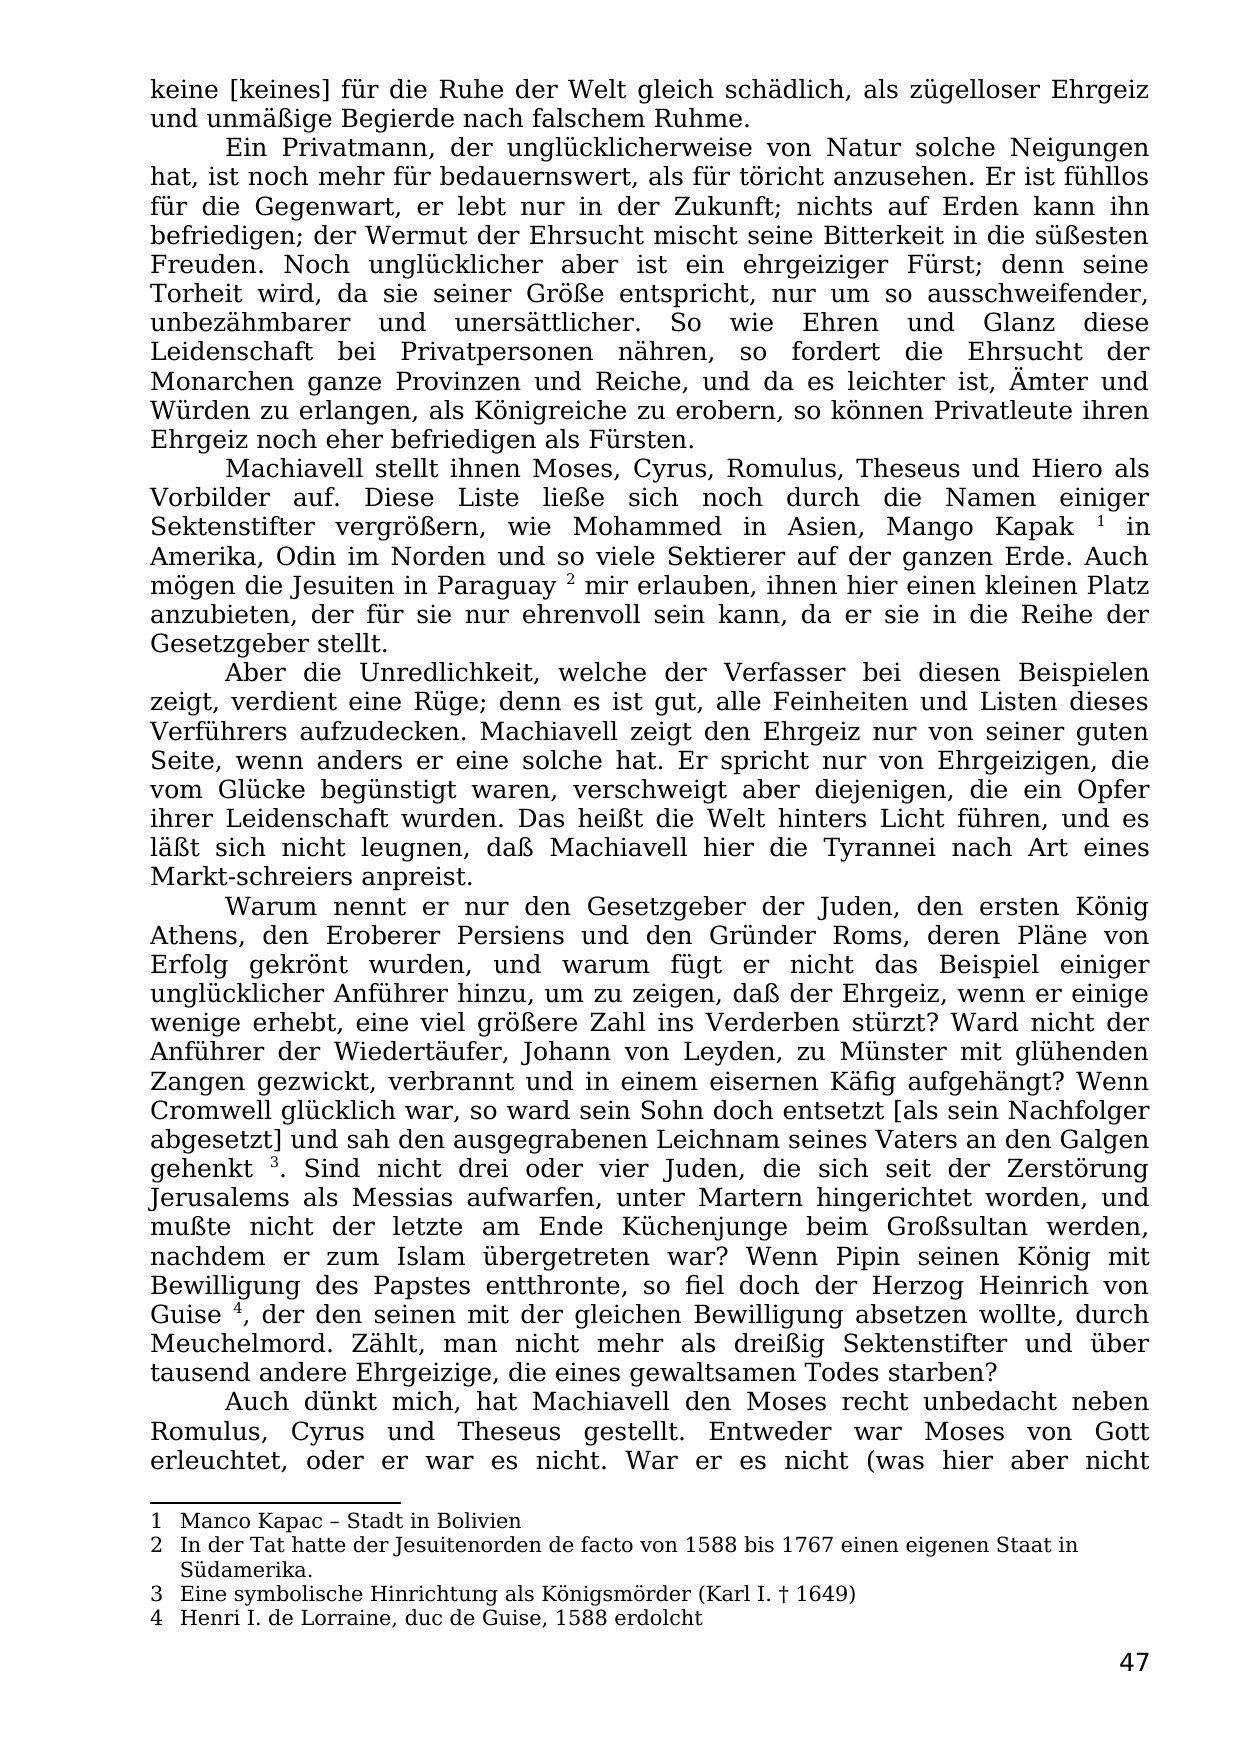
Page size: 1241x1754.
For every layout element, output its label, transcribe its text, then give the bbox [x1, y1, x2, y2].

text Henri I. de Lorraine, duc de Guise, 1588 erdolcht [150, 1606, 1151, 1631]
text Auch dünkt mich, hat Machiavell den Moses recht unbedacht neben Romulus, Cyrus und Theseus gestellt. Entweder war Moses von Gott erleuchtet, oder er war es nicht. War er es nicht (was hier aber nicht [150, 1387, 1151, 1475]
text Machiavell stellt ihnen Moses, Cyrus, Romulus, Theseus und Hiero als Vorbilder auf. Diese Liste ließe sich noch durch die Namen einiger Sektenstifter vergrößern, wie Mohammed in Asien, Mango Kapak in Amerika, Odin im Norden und so viele Sektierer auf der ganzen Erde. Auch mögen die Jesuiten in Paraguay mir erlauben, ihnen hier einen kleinen Platz anzubieten, der für sie nur ehrenvoll sein kann, da er sie in die Reihe der Gesetzgeber stellt. [150, 454, 1151, 658]
text keine [keines] für die Ruhe der Welt gleich schädlich, als zügelloser Ehrgeiz und unmäßige Begierde nach falschem Ruhme. [150, 75, 1151, 133]
text In der Tat hatte der Jesuitenorden de facto von 1588 bis 1767 einen eigenen Staat in Südamerika. [150, 1533, 1151, 1582]
text Warum nennt er nur den Gesetzgeber der Juden, den ersten König Athens, den Eroberer Persiens und den Gründer Roms, deren Pläne von Erfolg gekrönt wurden, und warum fügt er nicht das Beispiel einiger unglücklicher Anführer hinzu, um zu zeigen, daß der Ehrgeiz, wenn er einige wenige erhebt, eine viel größere Zahl ins Verderben stürzt? Ward nicht der Anführer der Wiedertäufer, Johann von Leyden, zu Münster mit glühenden Zangen gezwickt, verbrannt und in einem eisernen Käfig aufgehängt? Wenn Cromwell glücklich war, so ward sein Sohn doch entsetzt [als sein Nachfolger abgesetzt] und sah den ausgegrabenen Leichnam seines Vaters an den Galgen gehenkt . Sind nicht drei oder vier Juden, die sich seit der Zerstörung Jerusalems als Messias aufwarfen, unter Martern hingerichtet worden, und mußte nicht der letzte am Ende Küchenjunge beim Großsultan werden, nachdem er zum Islam übergetreten war? Wenn Pipin seinen König mit Bewilligung des Papstes entthronte‚ so fiel doch der Herzog Heinrich von Guise , der den seinen mit der gleichen Bewilligung absetzen wollte, durch Meuchelmord. Zählt‚ man nicht mehr als dreißig Sektenstifter und über tausend andere Ehrgeizige, die eines gewaltsamen Todes starben? [150, 892, 1151, 1387]
text Aber die Unredlichkeit, welche der Verfasser bei diesen Beispielen zeigt, verdient eine Rüge; denn es ist gut, alle Feinheiten und Listen dieses Verführers aufzudecken. Machiavell zeigt den Ehrgeiz nur von seiner guten Seite, wenn anders er eine solche hat. Er spricht nur von Ehrgeizigen, die vom Glücke begünstigt waren, verschweigt aber diejenigen, die ein Opfer ihrer Leidenschaft wurden. Das heißt die Welt hinters Licht führen, und es läßt sich nicht leugnen, daß Machiavell hier die Tyrannei nach Art eines Markt-schreiers anpreist. [150, 658, 1151, 892]
text Ein Privatmann, der unglücklicherweise von Natur solche Neigungen hat, ist noch mehr für bedauernswert, als für töricht anzusehen. Er ist fühllos für die Gegenwart, er lebt nur in der Zukunft; nichts auf Erden kann ihn befriedigen; der Wermut der Ehrsucht mischt seine Bitterkeit in die süßesten Freuden. Noch unglücklicher aber ist ein ehrgeiziger Fürst; denn seine Torheit wird, da sie seiner Größe entspricht, nur um so ausschweifender, unbezähmbarer und unersättlicher. So wie Ehren und Glanz diese Leidenschaft bei Privatpersonen nähren, so fordert die Ehrsucht der Monarchen ganze Provinzen und Reiche, und da es leichter ist, Ämter und Würden zu erlangen, als Königreiche zu erobern, so können Privatleute ihren Ehrgeiz noch eher befriedigen als Fürsten. [150, 133, 1151, 454]
text Manco Kapac – Stadt in Bolivien [150, 1509, 1151, 1533]
text Eine symbolische Hinrichtung als Königsmörder (Karl I. † 1649) [150, 1582, 1151, 1606]
